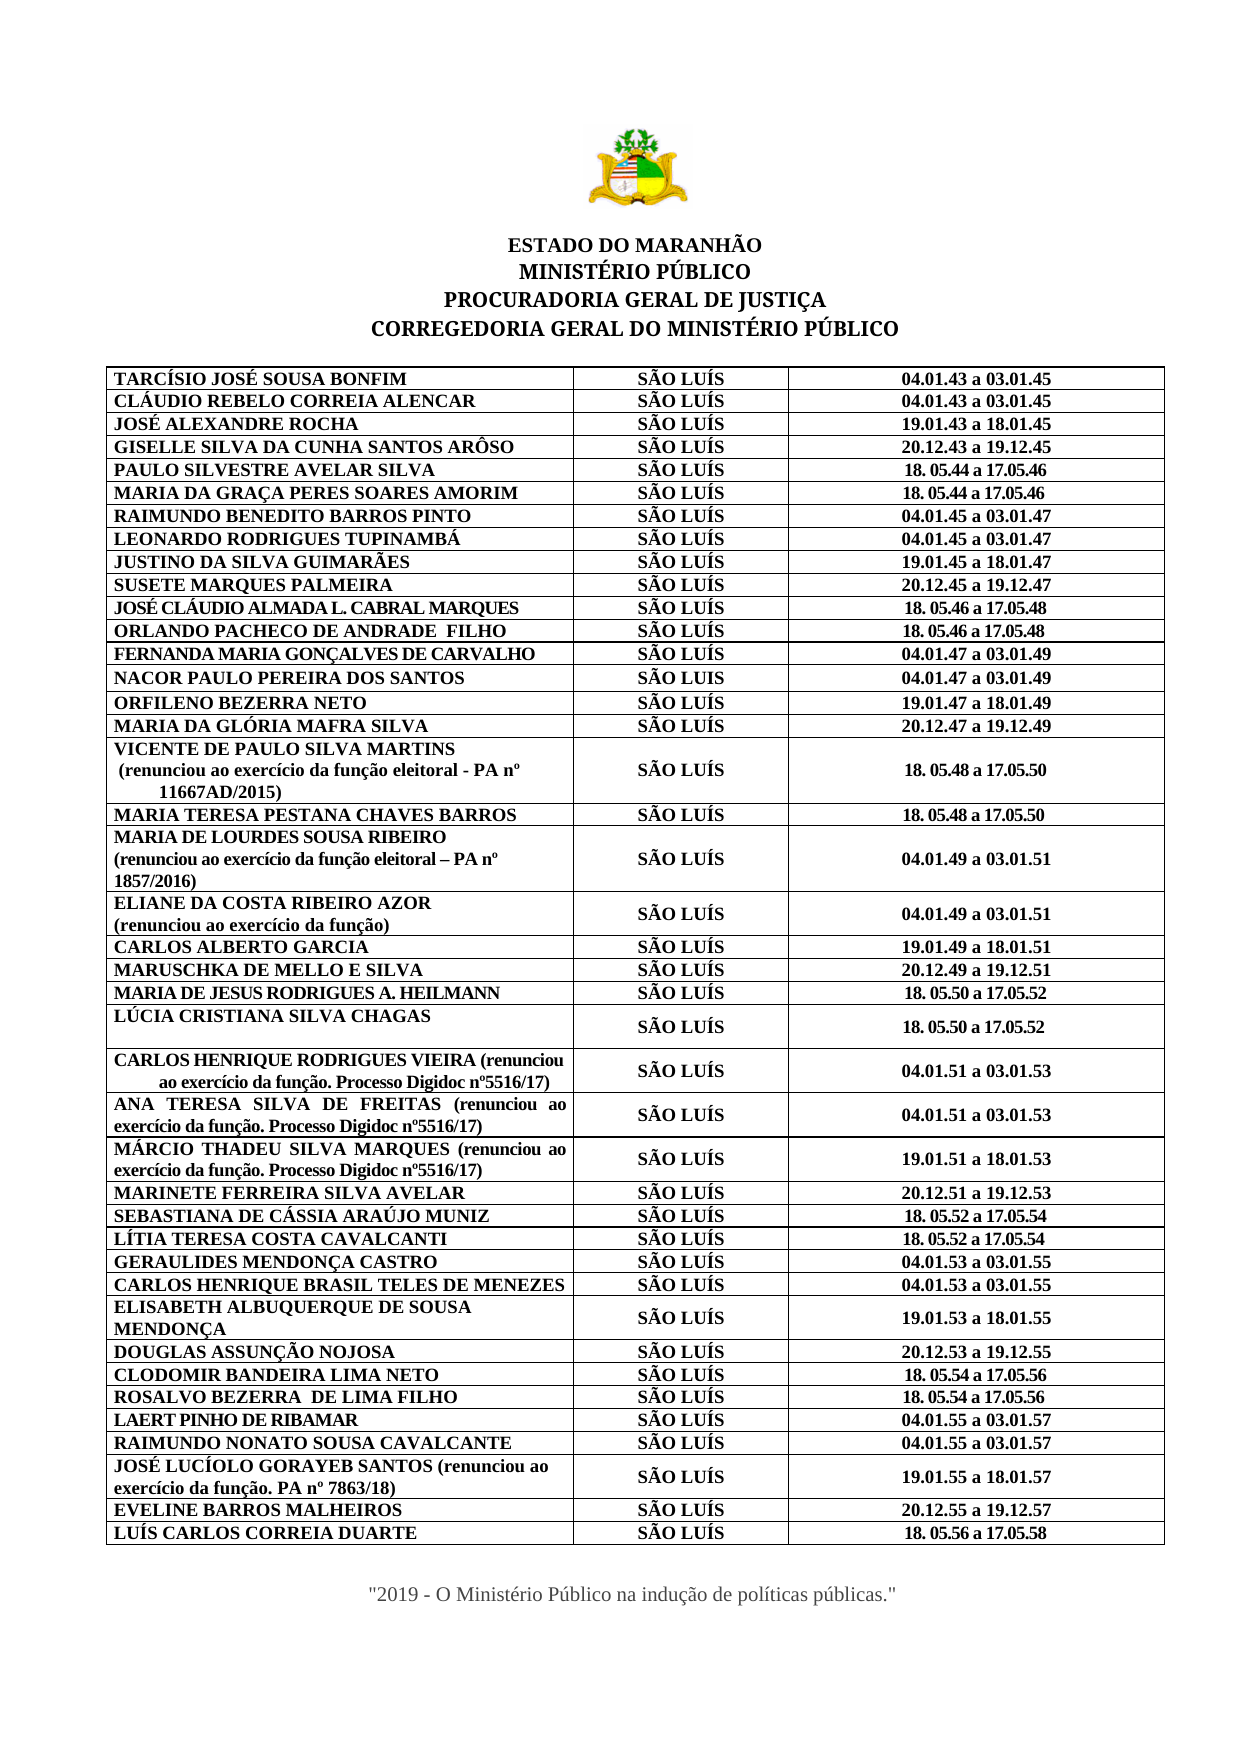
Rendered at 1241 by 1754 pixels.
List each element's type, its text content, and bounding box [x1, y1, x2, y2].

table_cell SÃO LUÍS [574, 1093, 788, 1136]
table_cell ORLANDO PACHECO DE ANDRADE FILHO [107, 620, 573, 641]
table_cell SÃO LUÍS [574, 1138, 788, 1181]
table_cell 18. 05.56 a 17.05.58 [789, 1522, 1164, 1544]
table_cell PAULO SILVESTRE AVELAR SILVA [107, 459, 573, 481]
table_cell 04.01.43 a 03.01.45 [789, 368, 1164, 389]
table_cell 18. 05.44 a 17.05.46 [789, 482, 1164, 504]
table_cell SÃO LUÍS [574, 892, 788, 935]
table_cell RAIMUNDO NONATO SOUSA CAVALCANTE [107, 1432, 573, 1454]
table_cell 18. 05.46 a 17.05.48 [789, 597, 1164, 618]
table_cell CARLOS HENRIQUE RODRIGUES VIEIRA (renunciou ao exercício da função. Processo Digidoc nº5516/17) [107, 1049, 573, 1092]
table_cell 20.12.55 a 19.12.57 [789, 1499, 1164, 1521]
table_cell FERNANDA MARIA GONÇALVES DE CARVALHO [107, 643, 573, 664]
table_cell SÃO LUÍS [574, 368, 788, 389]
table_cell 18. 05.52 a 17.05.54 [789, 1205, 1164, 1226]
table_cell SEBASTIANA DE CÁSSIA ARAÚJO MUNIZ [107, 1205, 573, 1226]
table_cell 18. 05.44 a 17.05.46 [789, 459, 1164, 481]
table_cell 04.01.55 a 03.01.57 [789, 1409, 1164, 1431]
table_cell SÃO LUÍS [574, 936, 788, 958]
table_cell RAIMUNDO BENEDITO BARROS PINTO [107, 505, 573, 527]
table_cell SÃO LUÍS [574, 959, 788, 981]
table_cell SÃO LUÍS [574, 413, 788, 435]
table_cell 19.01.47 a 18.01.49 [789, 692, 1164, 714]
table_cell SÃO LUÍS [574, 597, 788, 618]
table_cell JOSÉ CLÁUDIO ALMADA L. CABRAL MARQUES [107, 597, 573, 618]
table_cell LÚCIA CRISTIANA SILVA CHAGAS [107, 1005, 573, 1048]
table_cell SÃO LUÍS [574, 620, 788, 641]
table_cell 18. 05.48 a 17.05.50 [789, 738, 1164, 802]
table_cell LUÍS CARLOS CORREIA DUARTE [107, 1522, 573, 1544]
table_cell SÃO LUÍS [574, 692, 788, 714]
table_cell 04.01.49 a 03.01.51 [789, 826, 1164, 891]
table_cell 04.01.47 a 03.01.49 [789, 665, 1164, 691]
table_cell SÃO LUÍS [574, 804, 788, 825]
table_cell 18. 05.50 a 17.05.52 [789, 982, 1164, 1004]
table_cell CARLOS HENRIQUE BRASIL TELES DE MENEZES [107, 1273, 573, 1295]
table_cell SÃO LUÍS [574, 643, 788, 664]
table_cell NACOR PAULO PEREIRA DOS SANTOS [107, 665, 573, 691]
table_cell 20.12.45 a 19.12.47 [789, 574, 1164, 596]
table_cell 04.01.51 a 03.01.53 [789, 1049, 1164, 1092]
table_cell 19.01.55 a 18.01.57 [789, 1455, 1164, 1498]
table_cell JOSÉ ALEXANDRE ROCHA [107, 413, 573, 435]
table_cell 19.01.43 a 18.01.45 [789, 413, 1164, 435]
table_cell SÃO LUÍS [574, 1432, 788, 1454]
table_cell SÃO LUÍS [574, 1049, 788, 1092]
table_cell SÃO LUÍS [574, 826, 788, 891]
table_cell SÃO LUÍS [574, 982, 788, 1004]
table_cell SÃO LUÍS [574, 1340, 788, 1362]
table_cell SÃO LUÍS [574, 1250, 788, 1272]
table_cell SÃO LUÍS [574, 551, 788, 573]
table_cell SÃO LUÍS [574, 1182, 788, 1203]
table_cell SÃO LUÍS [574, 1386, 788, 1408]
table_cell 20.12.43 a 19.12.45 [789, 436, 1164, 458]
table_cell 19.01.51 a 18.01.53 [789, 1138, 1164, 1181]
table_cell 04.01.47 a 03.01.49 [789, 643, 1164, 664]
table_cell 19.01.53 a 18.01.55 [789, 1296, 1164, 1339]
table_cell SÃO LUÍS [574, 1409, 788, 1431]
table_cell 20.12.51 a 19.12.53 [789, 1182, 1164, 1203]
table_cell DOUGLAS ASSUNÇÃO NOJOSA [107, 1340, 573, 1362]
table_cell 04.01.53 a 03.01.55 [789, 1250, 1164, 1272]
table_cell MARUSCHKA DE MELLO E SILVA [107, 959, 573, 981]
table_cell 20.12.49 a 19.12.51 [789, 959, 1164, 981]
table_cell 04.01.55 a 03.01.57 [789, 1432, 1164, 1454]
table_cell 20.12.53 a 19.12.55 [789, 1340, 1164, 1362]
table_cell JUSTINO DA SILVA GUIMARÃES [107, 551, 573, 573]
table_cell GISELLE SILVA DA CUNHA SANTOS ARÔSO [107, 436, 573, 458]
table_cell CLODOMIR BANDEIRA LIMA NETO [107, 1363, 573, 1385]
table_cell SÃO LUÍS [574, 459, 788, 481]
table_cell MARIA TERESA PESTANA CHAVES BARROS [107, 804, 573, 825]
table_cell JOSÉ LUCÍOLO GORAYEB SANTOS (renunciou ao exercício da função. PA nº 7863/18) [107, 1455, 573, 1498]
table_cell SÃO LUÍS [574, 505, 788, 527]
table_cell MARIA DE LOURDES SOUSA RIBEIRO (renunciou ao exercício da função eleitoral – PA nº 1857/2016) [107, 826, 573, 891]
table_cell SÃO LUÍS [574, 715, 788, 737]
table_cell MARIA DA GRAÇA PERES SOARES AMORIM [107, 482, 573, 504]
table_cell SUSETE MARQUES PALMEIRA [107, 574, 573, 596]
table_cell LÍTIA TERESA COSTA CAVALCANTI [107, 1228, 573, 1249]
table_cell ORFILENO BEZERRA NETO [107, 692, 573, 714]
table_cell SÃO LUÍS [574, 1228, 788, 1249]
table_cell VICENTE DE PAULO SILVA MARTINS (renunciou ao exercício da função eleitoral - PA nº 11667AD/2015) [107, 738, 573, 802]
table_cell SÃO LUÍS [574, 1363, 788, 1385]
table_cell SÃO LUÍS [574, 436, 788, 458]
table_cell 04.01.51 a 03.01.53 [789, 1093, 1164, 1136]
table_cell EVELINE BARROS MALHEIROS [107, 1499, 573, 1521]
table_cell CLÁUDIO REBELO CORREIA ALENCAR [107, 390, 573, 412]
table_cell SÃO LUÍS [574, 574, 788, 596]
table_cell SÃO LUÍS [574, 1499, 788, 1521]
table_cell 04.01.45 a 03.01.47 [789, 528, 1164, 550]
table_cell MARIA DA GLÓRIA MAFRA SILVA [107, 715, 573, 737]
table_cell 18. 05.54 a 17.05.56 [789, 1363, 1164, 1385]
table_cell ROSALVO BEZERRA DE LIMA FILHO [107, 1386, 573, 1408]
table_cell 18. 05.54 a 17.05.56 [789, 1386, 1164, 1408]
table_cell SÃO LUÍS [574, 738, 788, 802]
table_cell 19.01.49 a 18.01.51 [789, 936, 1164, 958]
table_cell MÁRCIO THADEU SILVA MARQUES (renunciou ao exercício da função. Processo Digidoc nº5516/17) [107, 1138, 573, 1181]
table_cell SÃO LUÍS [574, 1273, 788, 1295]
table_cell ELIANE DA COSTA RIBEIRO AZOR (renunciou ao exercício da função) [107, 892, 573, 935]
table_cell 04.01.43 a 03.01.45 [789, 390, 1164, 412]
table_cell SÃO LUÍS [574, 1522, 788, 1544]
table_cell SÃO LUÍS [574, 1296, 788, 1339]
table_cell SÃO LUÍS [574, 1005, 788, 1048]
table_cell 20.12.47 a 19.12.49 [789, 715, 1164, 737]
table_cell LEONARDO RODRIGUES TUPINAMBÁ [107, 528, 573, 550]
table_cell SÃO LUÍS [574, 528, 788, 550]
table_cell SÃO LUÍS [574, 1455, 788, 1498]
table_cell ELISABETH ALBUQUERQUE DE SOUSA MENDONÇA [107, 1296, 573, 1339]
table_cell 18. 05.52 a 17.05.54 [789, 1228, 1164, 1249]
table_cell CARLOS ALBERTO GARCIA [107, 936, 573, 958]
table_cell SÃO LUÍS [574, 390, 788, 412]
table_cell TARCÍSIO JOSÉ SOUSA BONFIM [107, 368, 573, 389]
table_cell 18. 05.48 a 17.05.50 [789, 804, 1164, 825]
table_cell ANA TERESA SILVA DE FREITAS (renunciou ao exercício da função. Processo Digidoc nº5516/17) [107, 1093, 573, 1136]
table_cell 18. 05.46 a 17.05.48 [789, 620, 1164, 641]
table_cell GERAULIDES MENDONÇA CASTRO [107, 1250, 573, 1272]
table_cell 04.01.49 a 03.01.51 [789, 892, 1164, 935]
table_cell MARINETE FERREIRA SILVA AVELAR [107, 1182, 573, 1203]
table_cell MARIA DE JESUS RODRIGUES A. HEILMANN [107, 982, 573, 1004]
table_cell 04.01.53 a 03.01.55 [789, 1273, 1164, 1295]
table_cell SÃO LUIS [574, 665, 788, 691]
table_cell SÃO LUÍS [574, 1205, 788, 1226]
table_cell SÃO LUÍS [574, 482, 788, 504]
table_cell 18. 05.50 a 17.05.52 [789, 1005, 1164, 1048]
table_cell LAERT PINHO DE RIBAMAR [107, 1409, 573, 1431]
table_cell 04.01.45 a 03.01.47 [789, 505, 1164, 527]
table_cell 19.01.45 a 18.01.47 [789, 551, 1164, 573]
